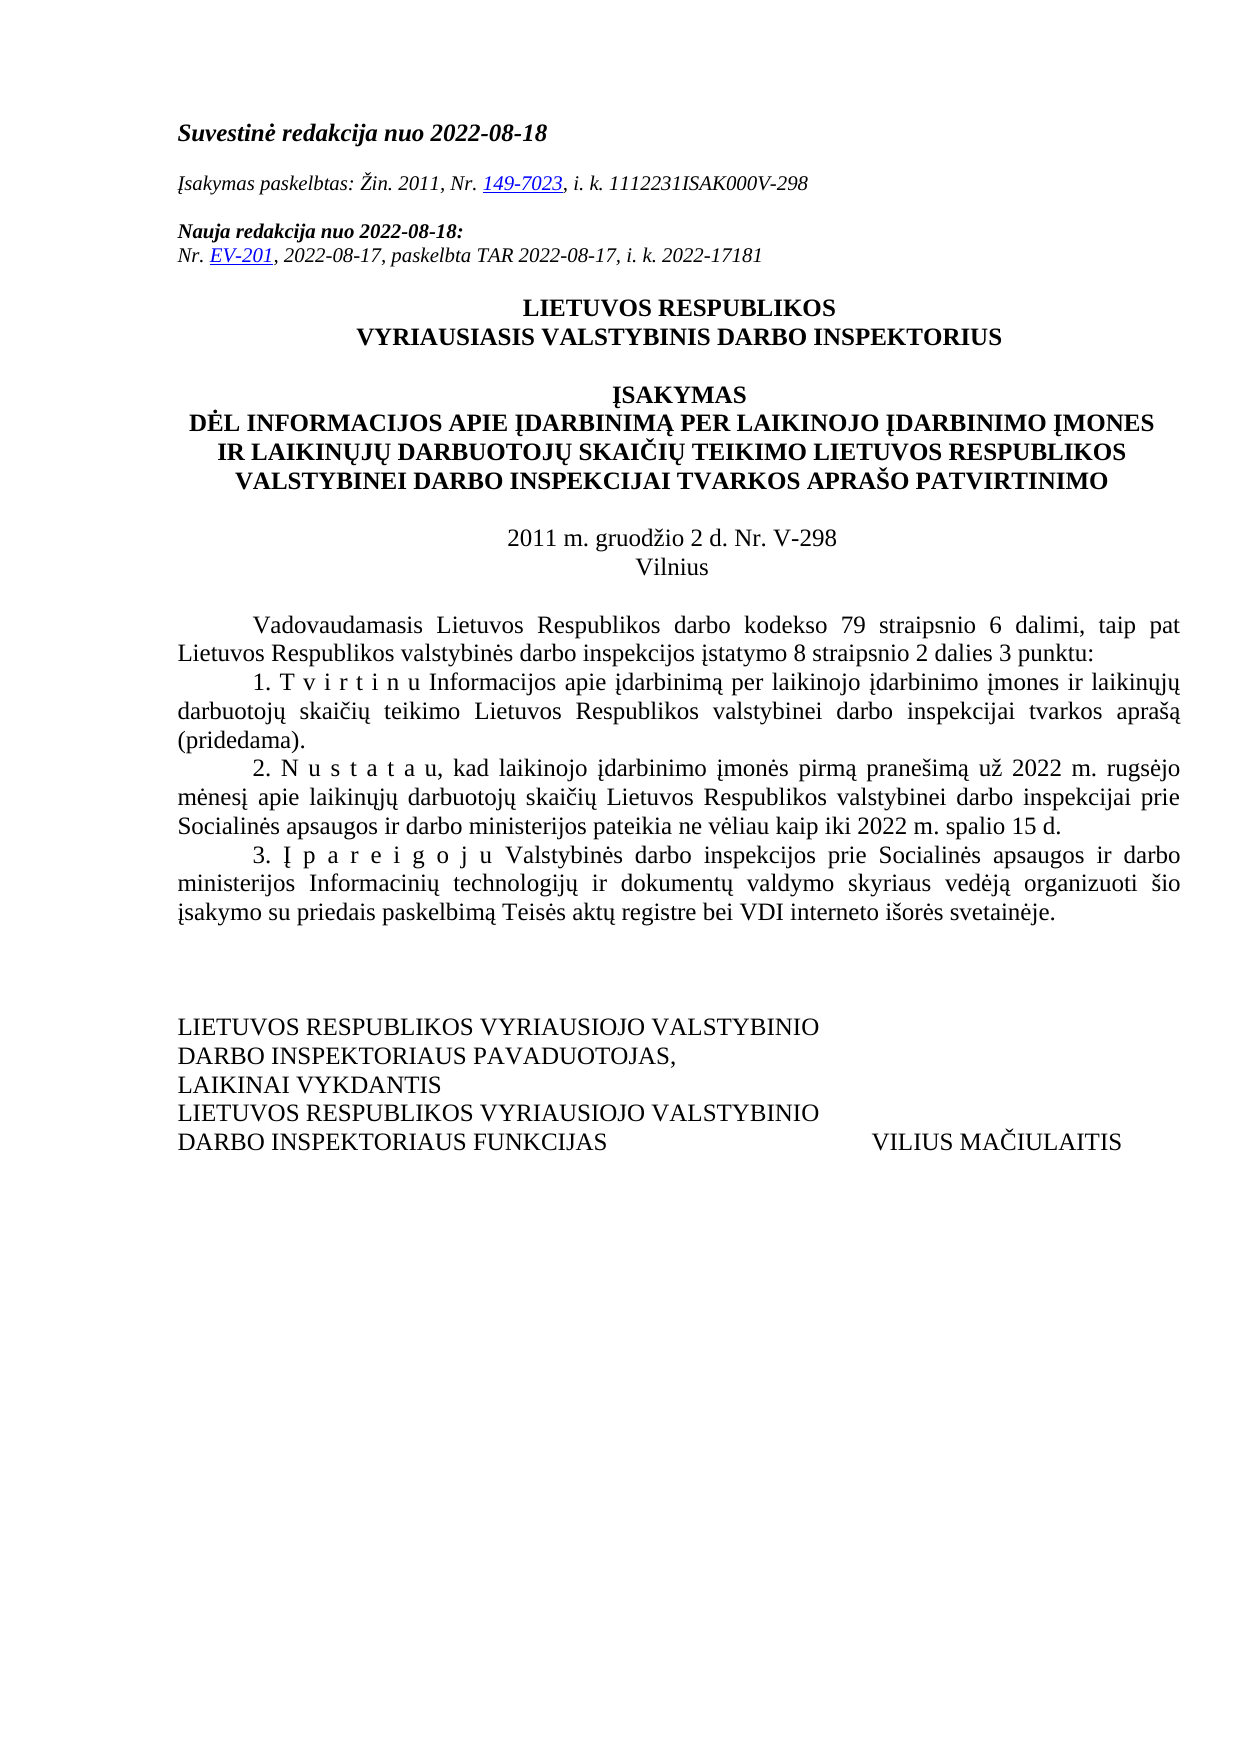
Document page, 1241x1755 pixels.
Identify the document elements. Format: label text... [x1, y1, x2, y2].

text DĖL INFORMACIJOS APIE ĮDARBINIMĄ PER LAIKINOJO ĮDARBINIMO ĮMONES IR LAIKINŲJŲ DARBUOTOJŲ SKAIČIŲ TEIKIMO LIETUVOS RESPUBLIKOS VALSTYBINEI DARBO INSPEKCIJAI TVARKOS APRAŠO PATVIRTINIMO [177, 408, 1167, 495]
text Suvestinė redakcija nuo 2022-08-18 [177, 118, 1181, 147]
text Lietuvos Respublikos vyriausiojo valstybinio [177, 1012, 1181, 1041]
text VYRIAUSIASIS VALSTYBINIS DARBO INSPEKTORIUS [177, 322, 1181, 351]
text darbo inspektoriaus pavaduotojas, [177, 1041, 1181, 1070]
text Lietuvos Respublikos vyriausiojo valstybinio [177, 1098, 1181, 1127]
text 2. N u s t a t a u, kad laikinojo įdarbinimo įmonės pirmą pranešimą už 2022 m. rugsėjo mėnesį apie laikinųjų darbuotojų skaičių Lietuvos Respublikos valstybinei darbo inspekcijai prie Socialinės apsaugos ir darbo ministerijos pateikia ne vėliau kaip iki 2022 m. spalio 15 d. [177, 753, 1181, 840]
text Įsakymas paskelbtas: Žin. 2011, Nr. 149-7023, i. k. 1112231ISAK000V-298 [177, 171, 1181, 195]
text ĮSAKYMAS [177, 380, 1181, 408]
text Vilnius [177, 552, 1167, 581]
text laikinai vykdantis [177, 1070, 1181, 1098]
text Nauja redakcija nuo 2022-08-18: [177, 219, 1181, 243]
text 3. Į p a r e i g o j u Valstybinės darbo inspekcijos prie Socialinės apsaugos ir darbo ministerijos Informacinių technologijų ir dokumentų valdymo skyriaus vedėją organizuoti šio įsakymo su priedais paskelbimą Teisės aktų registre bei VDI interneto išorės svetainėje. [177, 840, 1181, 926]
text Vadovaudamasis Lietuvos Respublikos darbo kodekso 79 straipsnio 6 dalimi, taip pat Lietuvos Respublikos valstybinės darbo inspekcijos įstatymo 8 straipsnio 2 dalies 3 punktu: [177, 610, 1181, 667]
text Nr. EV-201, 2022-08-17, paskelbta TAR 2022-08-17, i. k. 2022-17181 [177, 243, 1181, 267]
text darbo inspektoriaus funkcijas Vilius Mačiulaitis [177, 1127, 1181, 1156]
text 1. T v i r t i n u Informacijos apie įdarbinimą per laikinojo įdarbinimo įmones ir laikinųjų darbuotojų skaičių teikimo Lietuvos Respublikos valstybinei darbo inspekcijai tvarkos aprašą (pridedama). [177, 667, 1181, 753]
text LIETUVOS RESPUBLIKOS [177, 293, 1181, 322]
text 2011 m. gruodžio 2 d. Nr. V-298 [177, 523, 1167, 552]
